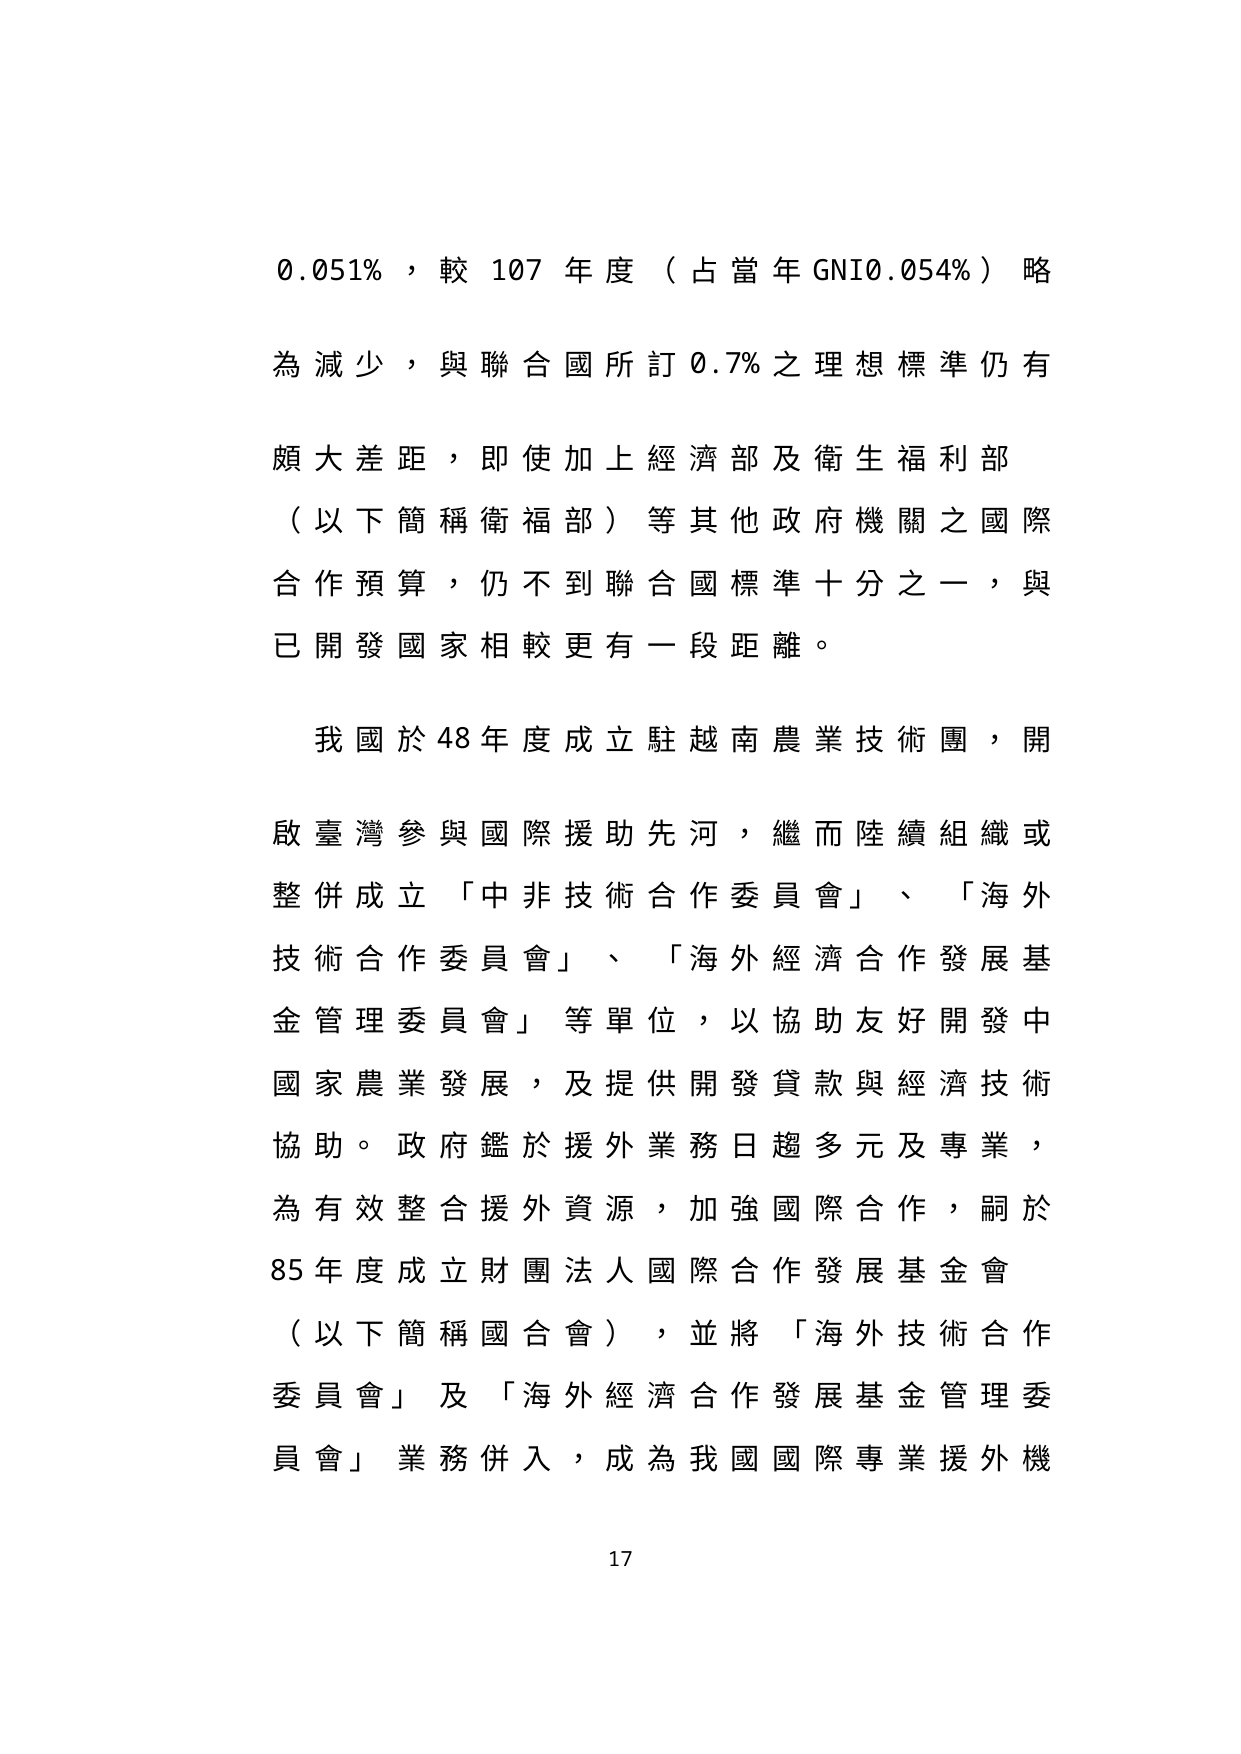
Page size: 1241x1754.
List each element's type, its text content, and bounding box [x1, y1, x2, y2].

text 我國於48年度成立駐越南農業技術團，開啟臺灣參與國際援助先河，繼而陸續組織或整併成立「中非技術合作委員會」、「海外技術合作委員會」、「海外經濟合作發展基金管理委員會」等單位，以協助友好開發中國家農業發展，及提供開發貸款與經濟技術協助。政府鑑於援外業務日趨多元及專業，為有效整合援外資源，加強國際合作，嗣於85年度成立財團法人國際合作發展基金會（以下簡稱國合會），並將「海外技術合作委員會」及「海外經濟合作發展基金管理委員會」業務併入，成為我國國際專業援外機 [242, 665, 1058, 1477]
text 0.051%，較107年度（占當年GNI0.054%）略為減少，與聯合國所訂0.7%之理想標準仍有頗大差距，即使加上經濟部及衛生福利部（以下簡稱衛福部）等其他政府機關之國際合作預算，仍不到聯合國標準十分之一，與已開發國家相較更有一段距離。 [242, 227, 1058, 665]
